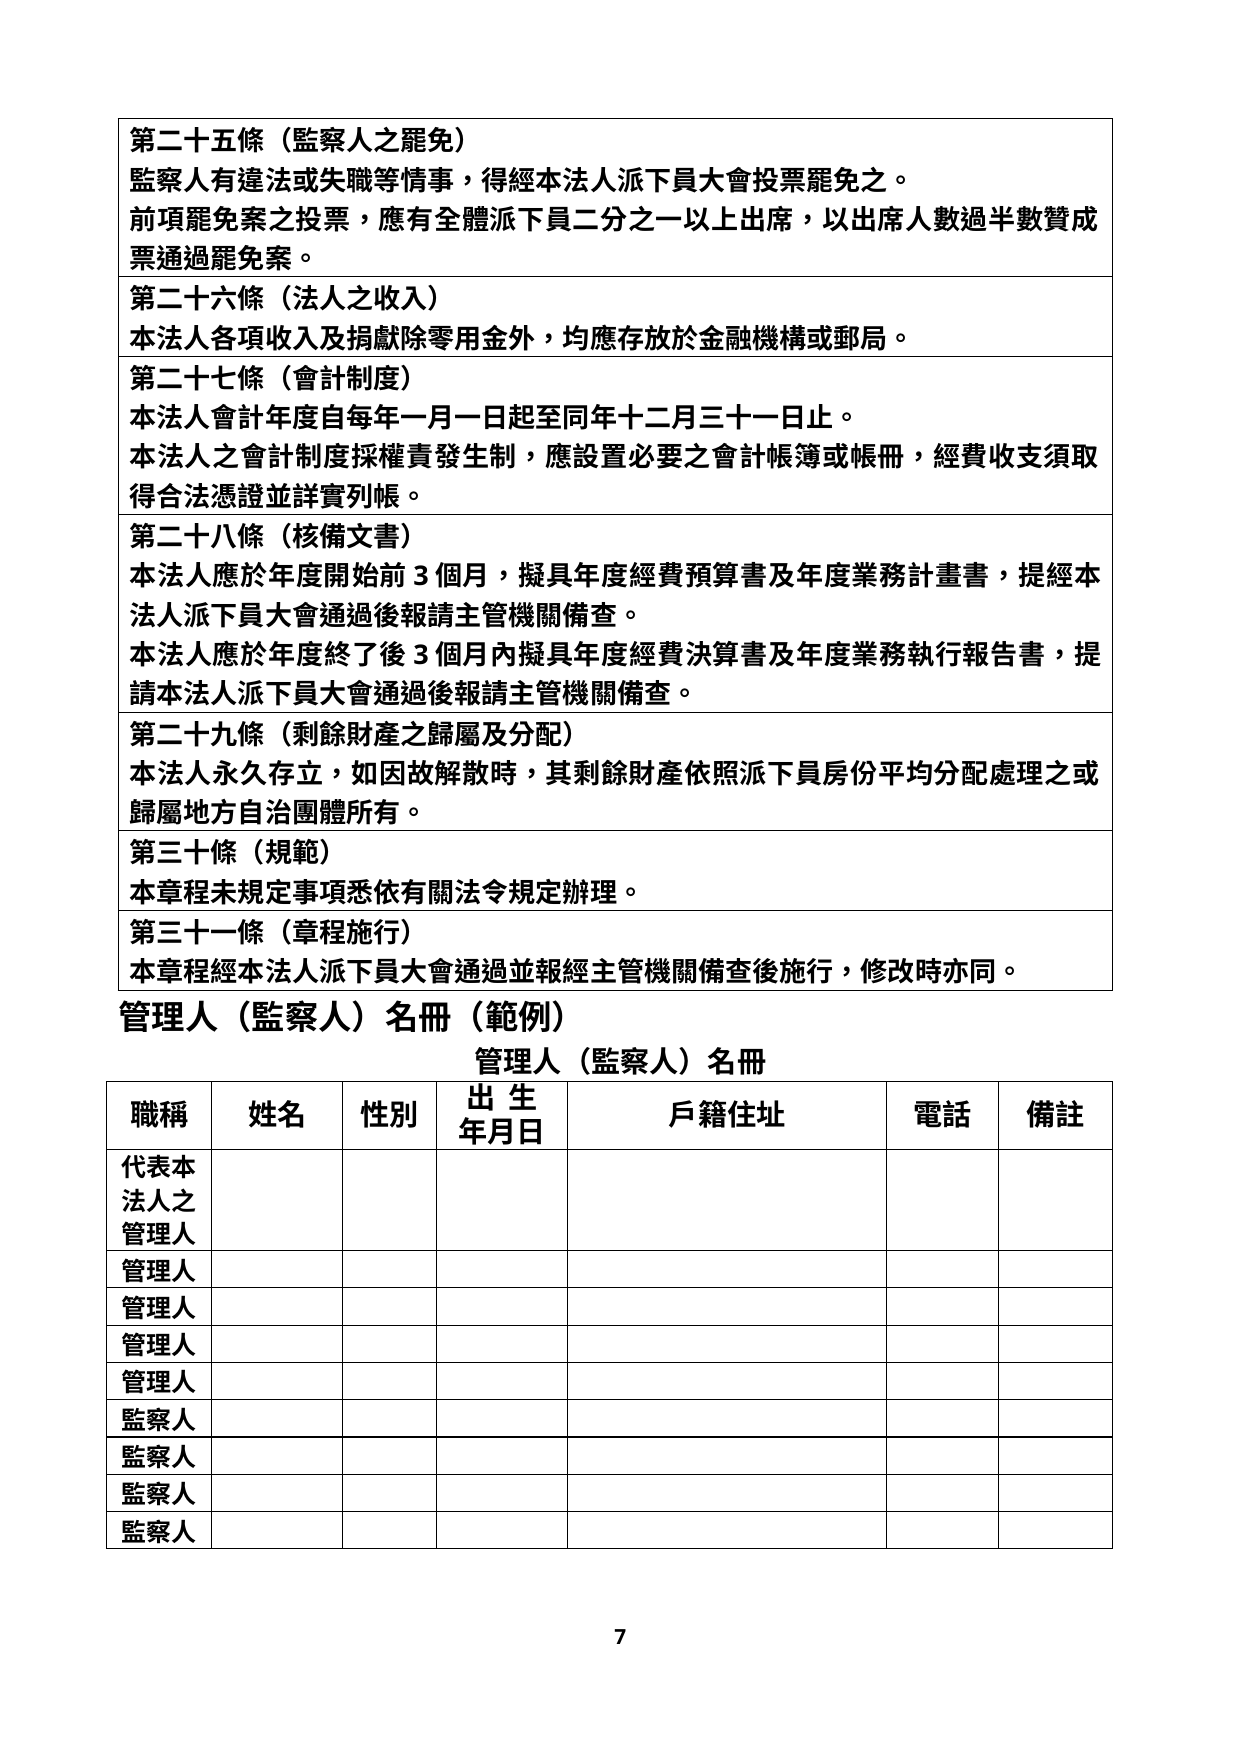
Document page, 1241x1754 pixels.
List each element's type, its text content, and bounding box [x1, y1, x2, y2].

table_cell [212, 1475, 342, 1511]
table_cell [887, 1288, 998, 1324]
table_cell [212, 1363, 342, 1399]
table_header 性別 [343, 1082, 436, 1149]
table_cell [343, 1150, 436, 1250]
table_cell [437, 1288, 567, 1324]
table_cell [437, 1400, 567, 1436]
text 管理人（監察人）名冊（範例） [118, 991, 1122, 1039]
table_cell 第二十七條（會計制度） 本法人會計年度自每年一月一日起至同年十二月三十一日止。 本法人之會計制度採權責發生制，應設置必要之會計帳簿或帳冊，經費收支須取得合法憑證並詳實列帳。 [119, 357, 1112, 514]
table_cell [212, 1150, 342, 1250]
table_cell [437, 1251, 567, 1287]
table_cell [212, 1288, 342, 1324]
table_cell 第二十八條（核備文書） 本法人應於年度開始前3個月，擬具年度經費預算書及年度業務計畫書，提經本法人派下員大會通過後報請主管機關備查。 本法人應於年度終了後3個月內擬具年度經費決算書及年度業務執行報告書，提請本法人派下員大會通過後報請主管機關備查。 [119, 515, 1112, 712]
table_cell [568, 1475, 886, 1511]
table_cell 第二十六條（法人之收入） 本法人各項收入及捐獻除零用金外，均應存放於金融機構或郵局。 [119, 277, 1112, 356]
table_cell [999, 1251, 1112, 1287]
table_cell [999, 1475, 1112, 1511]
table_cell [887, 1326, 998, 1362]
table_cell [568, 1288, 886, 1324]
table_cell [568, 1438, 886, 1474]
table_cell 代表本法人之管理人 [107, 1150, 211, 1250]
table_header 電話 [887, 1082, 998, 1149]
table_cell [437, 1363, 567, 1399]
table_cell 第三十一條（章程施行） 本章程經本法人派下員大會通過並報經主管機關備查後施行，修改時亦同。 [119, 911, 1112, 989]
table_cell 管理人 [107, 1363, 211, 1399]
table_cell 監察人 [107, 1475, 211, 1511]
table_cell [568, 1363, 886, 1399]
table_header 職稱 [107, 1082, 211, 1149]
table_cell [568, 1400, 886, 1436]
table_cell [887, 1400, 998, 1436]
table_cell [999, 1400, 1112, 1436]
table_header 出 生 年月日 [437, 1082, 567, 1149]
table_cell 管理人 [107, 1326, 211, 1362]
table_cell 監察人 [107, 1400, 211, 1436]
table_cell [343, 1400, 436, 1436]
table_header 姓名 [212, 1082, 342, 1149]
table_cell [887, 1363, 998, 1399]
table_cell [437, 1150, 567, 1250]
table_cell 第二十九條（剩餘財產之歸屬及分配） 本法人永久存立，如因故解散時，其剩餘財產依照派下員房份平均分配處理之或歸屬地方自治團體所有。 [119, 713, 1112, 830]
table_cell [999, 1438, 1112, 1474]
table_cell [568, 1150, 886, 1250]
table_cell [343, 1288, 436, 1324]
table_cell [343, 1363, 436, 1399]
table_cell [999, 1150, 1112, 1250]
table_header 戶籍住址 [568, 1082, 886, 1149]
table_cell [212, 1251, 342, 1287]
table_cell [212, 1512, 342, 1548]
table_cell [568, 1251, 886, 1287]
table_cell 監察人 [107, 1438, 211, 1474]
table_cell [343, 1438, 436, 1474]
table_cell [999, 1512, 1112, 1548]
table_cell [212, 1438, 342, 1474]
table_cell [343, 1512, 436, 1548]
table_cell [887, 1150, 998, 1250]
table_cell [212, 1326, 342, 1362]
table_cell 管理人 [107, 1251, 211, 1287]
table_cell [887, 1512, 998, 1548]
table_cell [437, 1475, 567, 1511]
table_cell [568, 1326, 886, 1362]
text 管理人（監察人）名冊 [118, 1039, 1122, 1081]
table_cell [999, 1326, 1112, 1362]
table_cell [887, 1475, 998, 1511]
table_cell [999, 1288, 1112, 1324]
table_cell [437, 1512, 567, 1548]
table_cell [343, 1251, 436, 1287]
table_cell [887, 1438, 998, 1474]
table_cell [437, 1438, 567, 1474]
table_cell 管理人 [107, 1288, 211, 1324]
table_cell [343, 1475, 436, 1511]
table_cell [212, 1400, 342, 1436]
table_header 備註 [999, 1082, 1112, 1149]
table_cell [999, 1363, 1112, 1399]
table_cell 監察人 [107, 1512, 211, 1548]
table_cell [887, 1251, 998, 1287]
table_cell 第二十五條（監察人之罷免） 監察人有違法或失職等情事，得經本法人派下員大會投票罷免之。 前項罷免案之投票，應有全體派下員二分之一以上出席，以出席人數過半數贊成票通過罷免案。 [119, 119, 1112, 276]
table_cell [437, 1326, 567, 1362]
table_cell [568, 1512, 886, 1548]
table_cell [343, 1326, 436, 1362]
table_cell 第三十條（規範） 本章程未規定事項悉依有關法令規定辦理。 [119, 831, 1112, 910]
